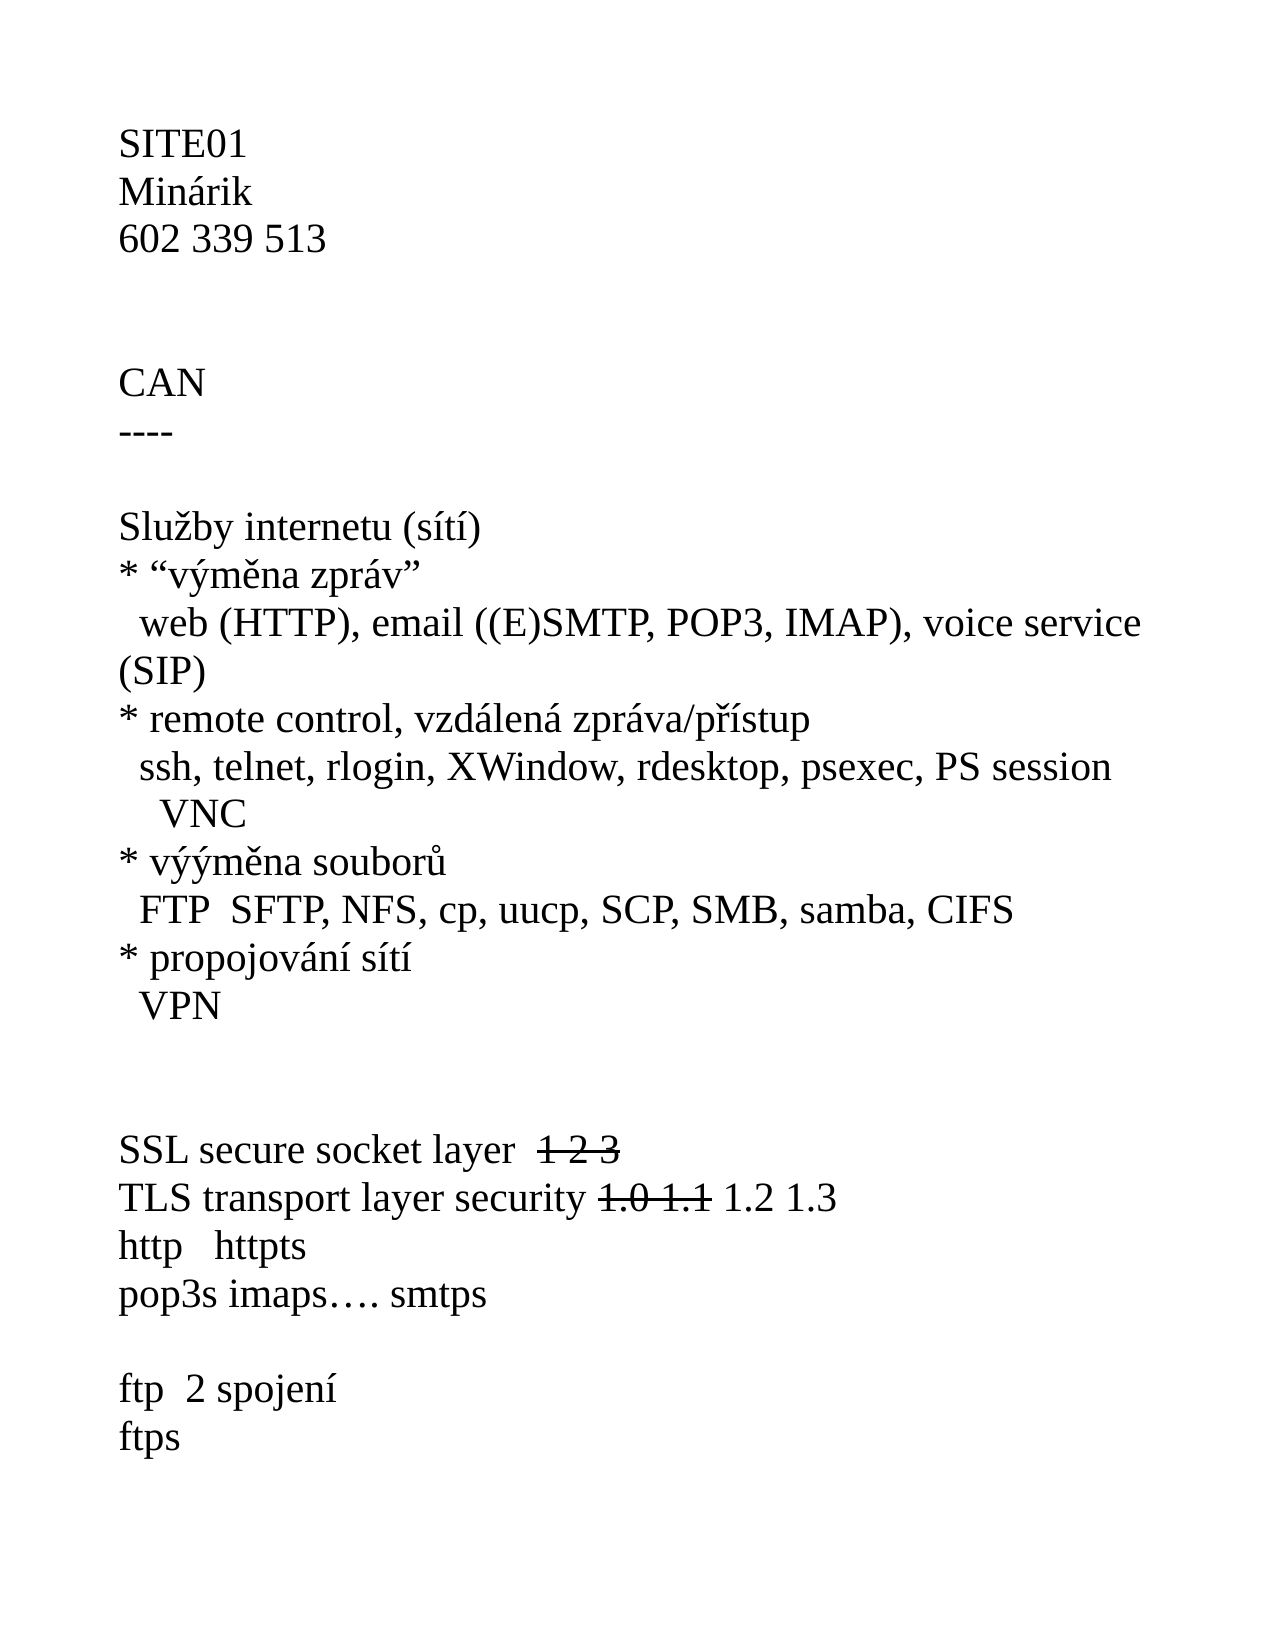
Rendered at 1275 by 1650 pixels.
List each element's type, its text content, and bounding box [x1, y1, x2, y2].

text Minárik [118, 166, 1157, 214]
text SITE01 [118, 118, 1157, 166]
text * remote control, vzdálená zpráva/přístup [118, 693, 1157, 741]
text * propojování sítí [118, 933, 1157, 981]
text 602 339 513 [118, 214, 1157, 262]
text http httpts [118, 1220, 1157, 1268]
text Služby internetu (sítí) [118, 501, 1157, 549]
text FTP SFTP, NFS, cp, uucp, SCP, SMB, samba, CIFS [118, 885, 1157, 933]
text VPN [118, 981, 1157, 1028]
text SSL secure socket layer 1 2 3 [118, 1124, 1157, 1172]
text ftp 2 spojení [118, 1364, 1157, 1412]
text pop3s imaps…. smtps [118, 1268, 1157, 1316]
text ---- [118, 406, 1157, 453]
text ftps [118, 1412, 1157, 1460]
text TLS transport layer security 1.0 1.1 1.2 1.3 [118, 1172, 1157, 1220]
text * “výměna zpráv” [118, 549, 1157, 597]
text CAN [118, 358, 1157, 406]
text * výýměna souborů [118, 837, 1157, 885]
text VNC [118, 789, 1157, 837]
text ssh, telnet, rlogin, XWindow, rdesktop, psexec, PS session [118, 741, 1157, 789]
text web (HTTP), email ((E)SMTP, POP3, IMAP), voice service (SIP) [118, 597, 1157, 693]
